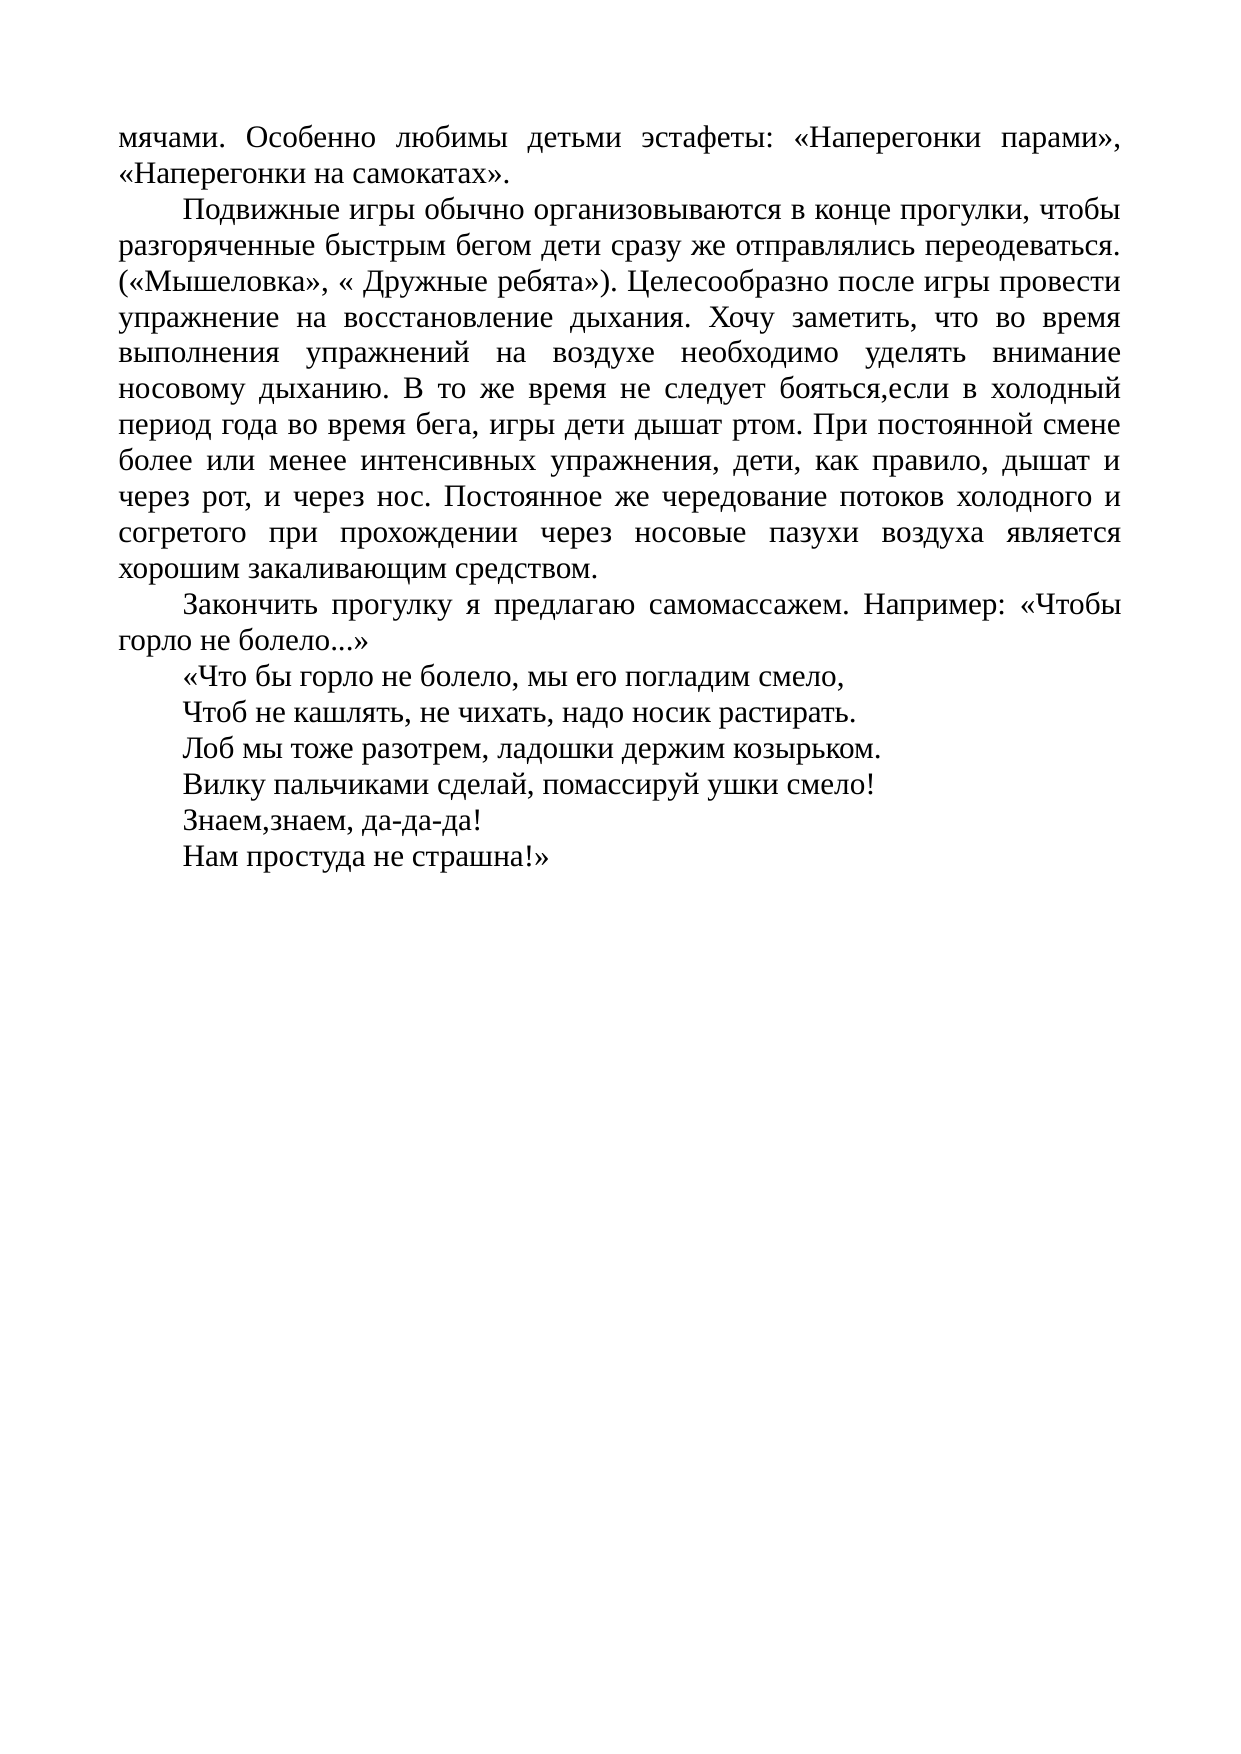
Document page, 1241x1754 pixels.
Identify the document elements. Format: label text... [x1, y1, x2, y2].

text Нам простуда не страшна!» [118, 837, 1122, 873]
text «Что бы горло не болело, мы его погладим смело, [118, 657, 1122, 693]
text мячами. Особенно любимы детьми эстафеты: «Наперегонки парами», «Наперегонки на самокатах». [118, 118, 1122, 190]
text Вилку пальчиками сделай, помассируй ушки смело! [118, 765, 1122, 801]
text Лоб мы тоже разотрем, ладошки держим козырьком. [118, 729, 1122, 765]
text Знаем,знаем, да-да-да! [118, 801, 1122, 837]
text Чтоб не кашлять, не чихать, надо носик растирать. [118, 693, 1122, 729]
text Подвижные игры обычно организовываются в конце прогулки, чтобы разгоряченные быстрым бегом дети сразу же отправлялись переодеваться.(«Мышеловка», « Дружные ребята»). Целесообразно после игры провести упражнение на восстановление дыхания. Хочу заметить, что во время выполнения упражнений на воздухе необходимо уделять внимание носовому дыханию. В то же время не следует бояться,если в холодный период года во время бега, игры дети дышат ртом. При постоянной смене более или менее интенсивных упражнения, дети, как правило, дышат и через рот, и через нос. Постоянное же чередование потоков холодного и согретого при прохождении через носовые пазухи воздуха является хорошим закаливающим средством. [118, 190, 1122, 585]
text Закончить прогулку я предлагаю самомассажем. Например: «Чтобы горло не болело...» [118, 585, 1122, 657]
